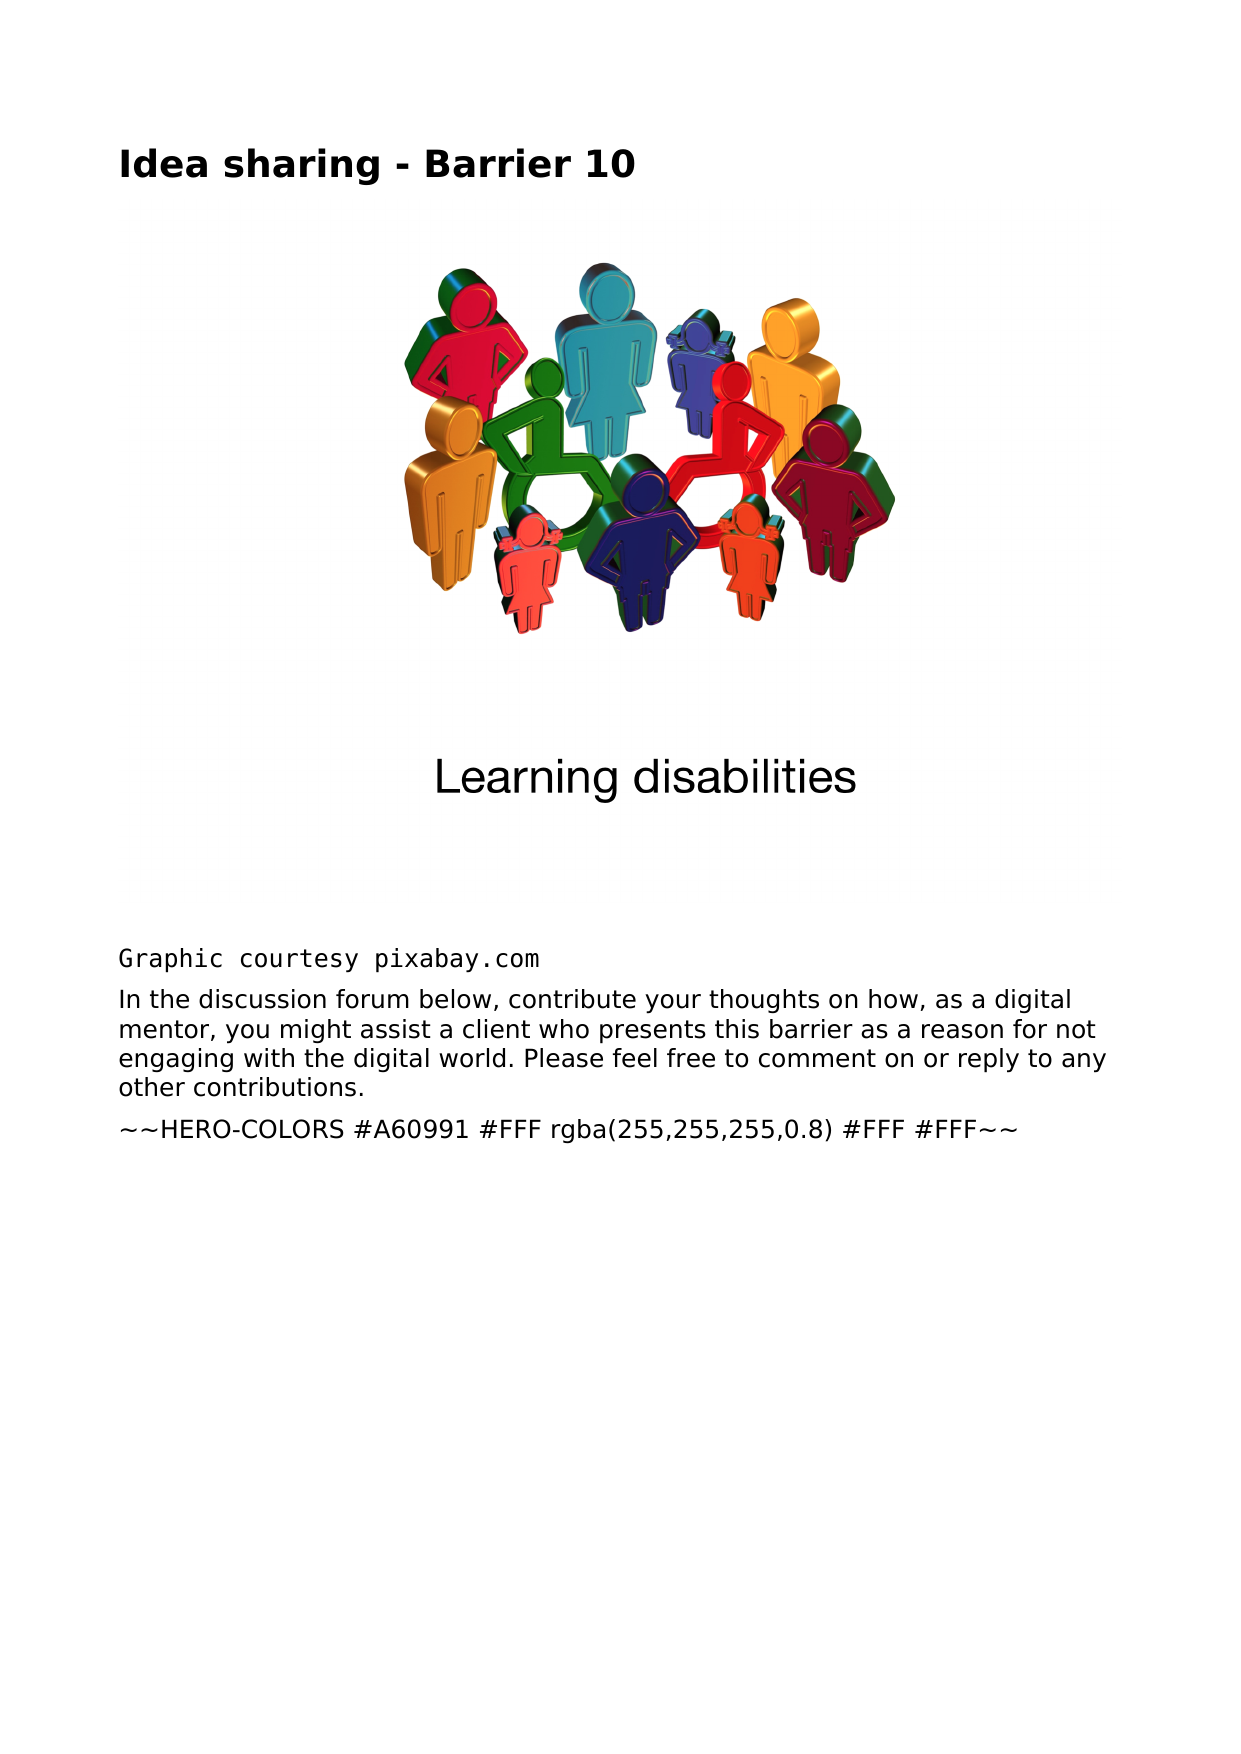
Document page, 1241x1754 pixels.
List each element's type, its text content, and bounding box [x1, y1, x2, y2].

subtitle Idea sharing - Barrier 10 [118, 143, 1122, 187]
text ~~HERO-COLORS #A60991 #FFF rgba(255,255,255,0.8) #FFF #FFF~~ [118, 1115, 1122, 1144]
picture [118, 199, 1123, 903]
text In the discussion forum below, contribute your thoughts on how, as a digital mentor, you might assist a client who presents this barrier as a reason for not engaging with the digital world. Please feel free to comment on or reply to any other contributions. [118, 986, 1122, 1102]
text Graphic courtesy pixabay.com [118, 945, 1122, 974]
